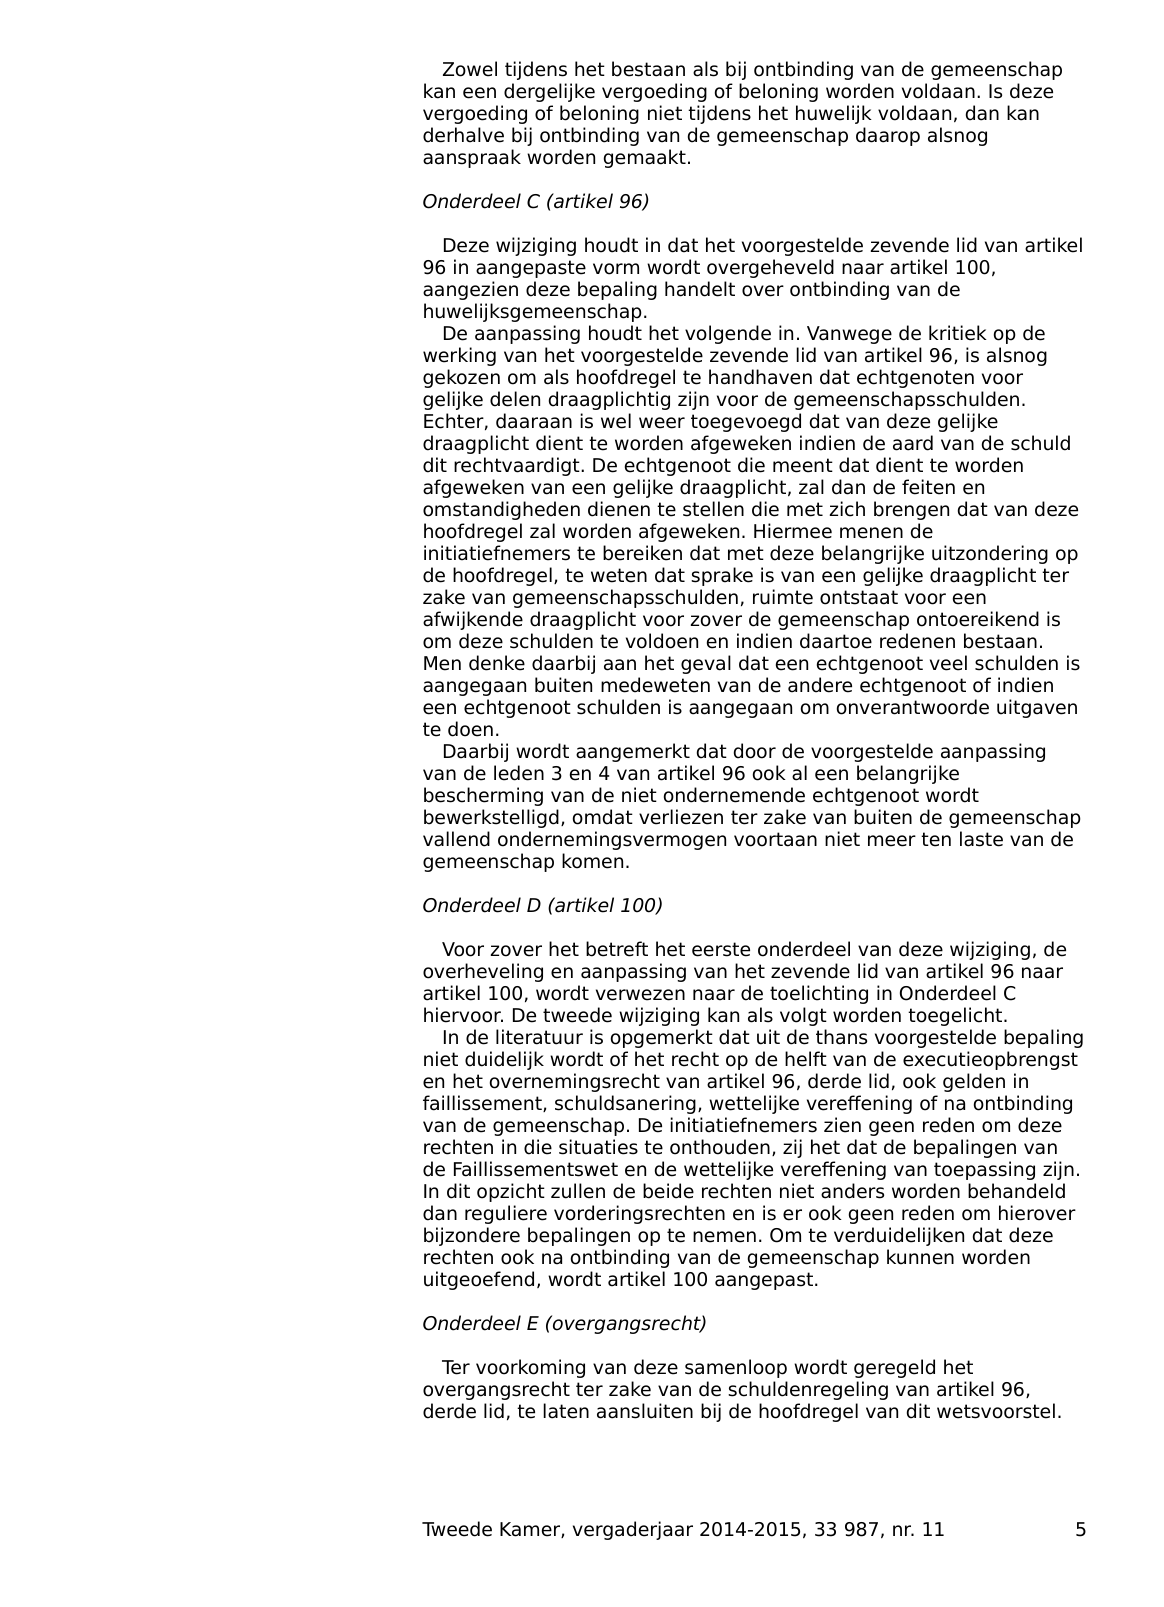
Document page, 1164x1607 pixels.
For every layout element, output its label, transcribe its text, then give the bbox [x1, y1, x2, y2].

subtitle Onderdeel D (artikel 100) [422, 895, 1087, 917]
text Voor zover het betreft het eerste onderdeel van deze wijziging, de overheveling en aanpassing van het zevende lid van artikel 96 naar artikel 100, wordt verwezen naar de toelichting in Onderdeel C hiervoor. De tweede wijziging kan als volgt worden toegelicht. [422, 939, 1087, 1027]
text In de literatuur is opgemerkt dat uit de thans voorgestelde bepaling niet duidelijk wordt of het recht op de helft van de executieopbrengst en het overnemingsrecht van artikel 96, derde lid, ook gelden in faillissement, schuldsanering, wettelijke vereffening of na ontbinding van de gemeenschap. De initiatiefnemers zien geen reden om deze rechten in die situaties te onthouden, zij het dat de bepalingen van de Faillissementswet en de wettelijke vereffening van toepassing zijn. In dit opzicht zullen de beide rechten niet anders worden behandeld dan reguliere vorderingsrechten en is er ook geen reden om hierover bijzondere bepalingen op te nemen. Om te verduidelijken dat deze rechten ook na ontbinding van de gemeenschap kunnen worden uitgeoefend, wordt artikel 100 aangepast. [422, 1027, 1087, 1291]
text Ter voorkoming van deze samenloop wordt geregeld het overgangsrecht ter zake van de schuldenregeling van artikel 96, derde lid, te laten aansluiten bij de hoofdregel van dit wetsvoorstel. [422, 1357, 1087, 1423]
subtitle Onderdeel E (overgangsrecht) [422, 1313, 1087, 1335]
text Deze wijziging houdt in dat het voorgestelde zevende lid van artikel 96 in aangepaste vorm wordt overgeheveld naar artikel 100, aangezien deze bepaling handelt over ontbinding van de huwelijksgemeenschap. [422, 235, 1087, 323]
text Daarbij wordt aangemerkt dat door de voorgestelde aanpassing van de leden 3 en 4 van artikel 96 ook al een belangrijke bescherming van de niet ondernemende echtgenoot wordt bewerkstelligd, omdat verliezen ter zake van buiten de gemeenschap vallend ondernemingsvermogen voortaan niet meer ten laste van de gemeenschap komen. [422, 741, 1087, 873]
text De aanpassing houdt het volgende in. Vanwege de kritiek op de werking van het voorgestelde zevende lid van artikel 96, is alsnog gekozen om als hoofdregel te handhaven dat echtgenoten voor gelijke delen draagplichtig zijn voor de gemeenschapsschulden. Echter, daaraan is wel weer toegevoegd dat van deze gelijke draagplicht dient te worden afgeweken indien de aard van de schuld dit rechtvaardigt. De echtgenoot die meent dat dient te worden afgeweken van een gelijke draagplicht, zal dan de feiten en omstandigheden dienen te stellen die met zich brengen dat van deze hoofdregel zal worden afgeweken. Hiermee menen de initiatiefnemers te bereiken dat met deze belangrijke uitzondering op de hoofdregel, te weten dat sprake is van een gelijke draagplicht ter zake van gemeenschapsschulden, ruimte ontstaat voor een afwijkende draagplicht voor zover de gemeenschap ontoereikend is om deze schulden te voldoen en indien daartoe redenen bestaan. Men denke daarbij aan het geval dat een echtgenoot veel schulden is aangegaan buiten medeweten van de andere echtgenoot of indien een echtgenoot schulden is aangegaan om onverantwoorde uitgaven te doen. [422, 323, 1087, 741]
subtitle Onderdeel C (artikel 96) [422, 191, 1087, 213]
text Zowel tijdens het bestaan als bij ontbinding van de gemeenschap kan een dergelijke vergoeding of beloning worden voldaan. Is deze vergoeding of beloning niet tijdens het huwelijk voldaan, dan kan derhalve bij ontbinding van de gemeenschap daarop alsnog aanspraak worden gemaakt. [422, 59, 1087, 169]
